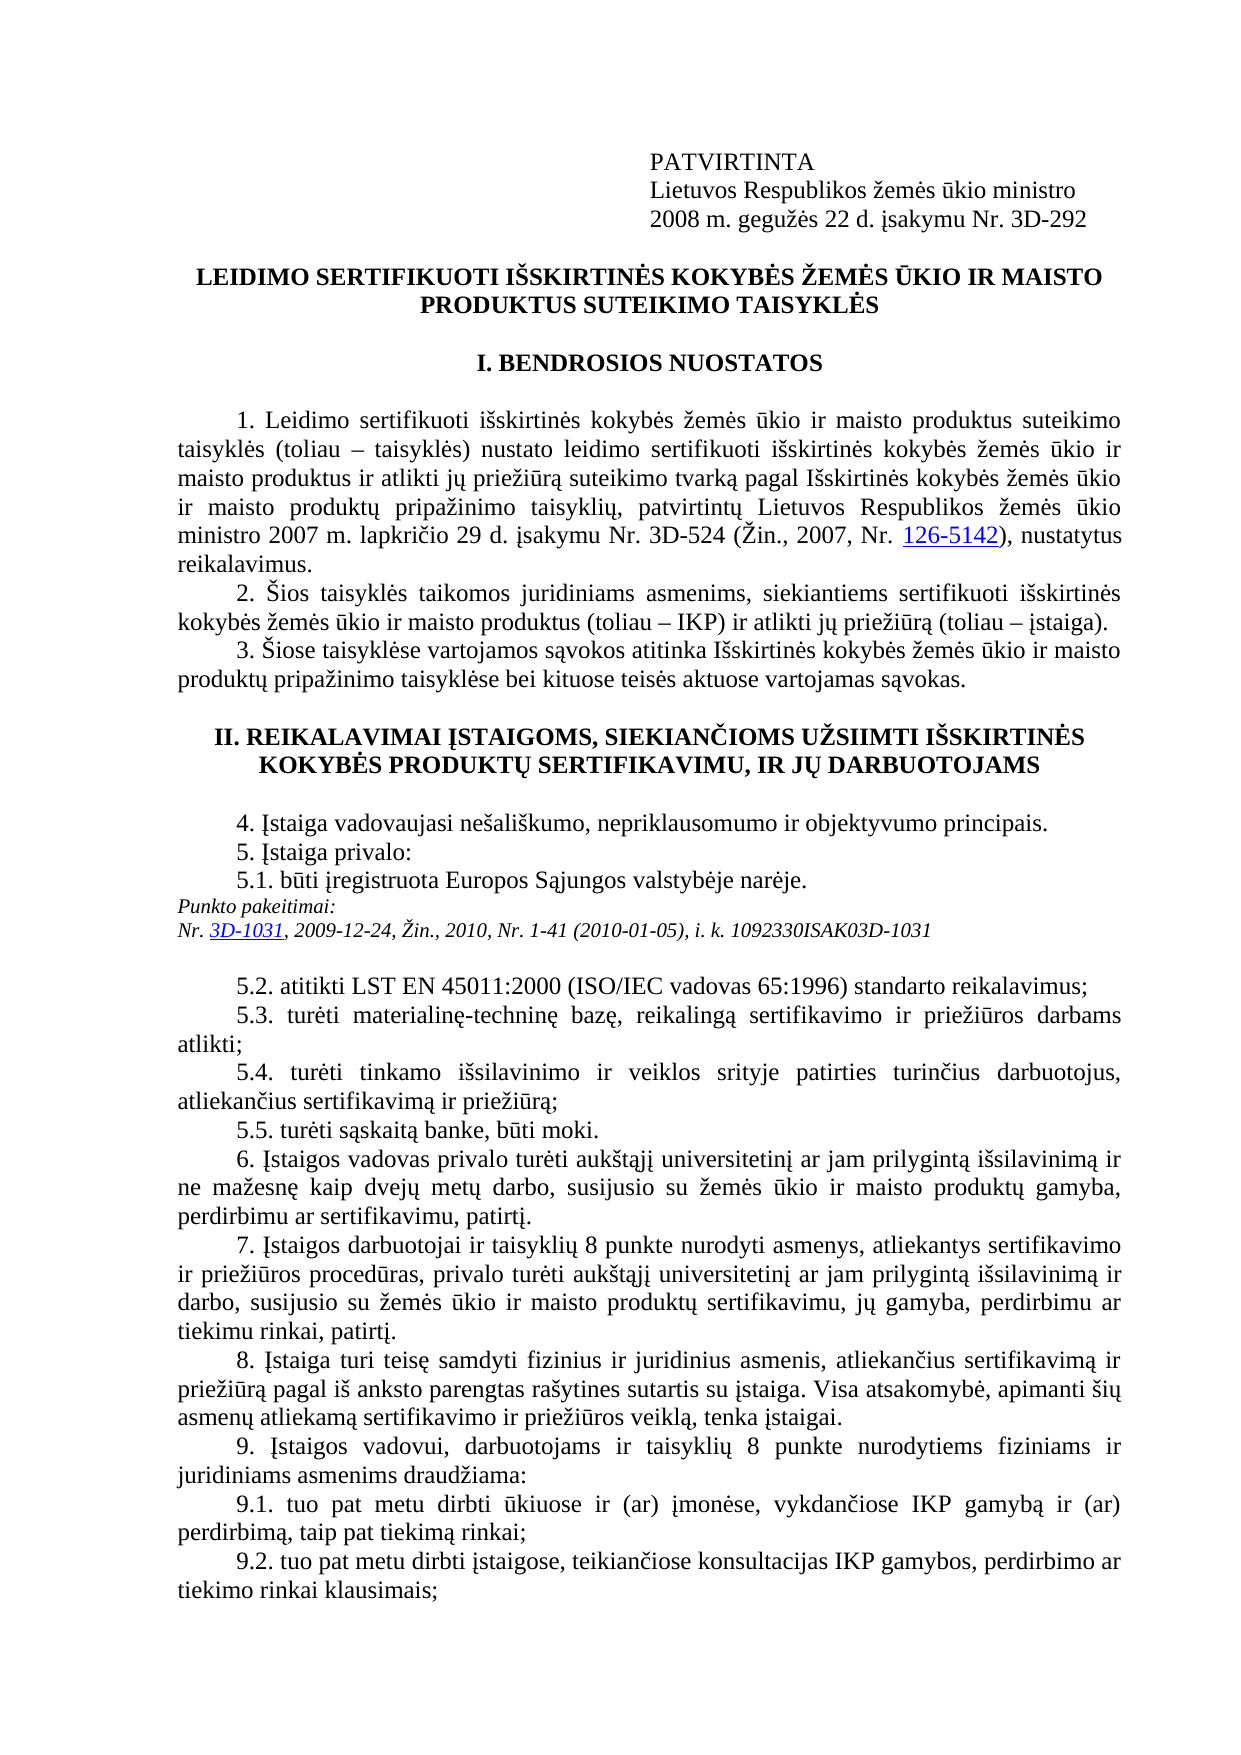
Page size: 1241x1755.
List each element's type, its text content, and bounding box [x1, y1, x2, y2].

text 7. Įstaigos darbuotojai ir taisyklių 8 punkte nurodyti asmenys, atliekantys sertifikavimo ir priežiūros procedūras, privalo turėti aukštąjį universitetinį ar jam prilygintą išsilavinimą ir darbo, susijusio su žemės ūkio ir maisto produktų sertifikavimu, jų gamyba, perdirbimu ar tiekimu rinkai, patirtį. [177, 1230, 1122, 1345]
text 9.1. tuo pat metu dirbti ūkiuose ir (ar) įmonėse, vykdančiose IKP gamybą ir (ar) perdirbimą, taip pat tiekimą rinkai; [177, 1489, 1122, 1546]
text PATVIRTINTA [649, 147, 1122, 176]
text 5.4. turėti tinkamo išsilavinimo ir veiklos srityje patirties turinčius darbuotojus, atliekančius sertifikavimą ir priežiūrą; [177, 1057, 1122, 1115]
text II. REIKALAVIMAI ĮSTAIGOMS, SIEKIANČIOMS UŽSIIMTI IŠSKIRTINĖS KOKYBĖS PRODUKTŲ SERTIFIKAVIMU, IR JŲ DARBUOTOJAMS [177, 722, 1122, 779]
text 8. Įstaiga turi teisę samdyti fizinius ir juridinius asmenis, atliekančius sertifikavimą ir priežiūrą pagal iš anksto parengtas rašytines sutartis su įstaiga. Visa atsakomybė, apimanti šių asmenų atliekamą sertifikavimo ir priežiūros veiklą, tenka įstaigai. [177, 1345, 1122, 1431]
text 5. Įstaiga privalo: [177, 837, 1122, 866]
text 5.1. būti įregistruota Europos Sąjungos valstybėje narėje. [177, 866, 1122, 894]
text 3. Šiose taisyklėse vartojamos sąvokos atitinka Išskirtinės kokybės žemės ūkio ir maisto produktų pripažinimo taisyklėse bei kituose teisės aktuose vartojamas sąvokas. [177, 636, 1122, 693]
text Punkto pakeitimai: [177, 894, 1122, 918]
text 2. Šios taisyklės taikomos juridiniams asmenims, siekiantiems sertifikuoti išskirtinės kokybės žemės ūkio ir maisto produktus (toliau – IKP) ir atlikti jų priežiūrą (toliau – įstaiga). [177, 578, 1122, 636]
text 9. Įstaigos vadovui, darbuotojams ir taisyklių 8 punkte nurodytiems fiziniams ir juridiniams asmenims draudžiama: [177, 1431, 1122, 1489]
text 5.5. turėti sąskaitą banke, būti moki. [177, 1115, 1122, 1144]
text Nr. 3D-1031, 2009-12-24, Žin., 2010, Nr. 1-41 (2010-01-05), i. k. 1092330ISAK03D-1031 [177, 918, 1122, 942]
text 9.2. tuo pat metu dirbti įstaigose, teikiančiose konsultacijas IKP gamybos, perdirbimo ar tiekimo rinkai klausimais; [177, 1546, 1122, 1604]
text 6. Įstaigos vadovas privalo turėti aukštąjį universitetinį ar jam prilygintą išsilavinimą ir ne mažesnę kaip dvejų metų darbo, susijusio su žemės ūkio ir maisto produktų gamyba, perdirbimu ar sertifikavimu, patirtį. [177, 1144, 1122, 1230]
text 5.3. turėti materialinę-techninę bazę, reikalingą sertifikavimo ir priežiūros darbams atlikti; [177, 1000, 1122, 1057]
text Lietuvos Respublikos žemės ūkio ministro 2008 m. gegužės 22 d. įsakymu Nr. 3D-292 [649, 176, 1122, 233]
text LEIDIMO SERTIFIKUOTI IŠSKIRTINĖS KOKYBĖS ŽEMĖS ŪKIO IR MAISTO PRODUKTUS SUTEIKIMO TAISYKLĖS [177, 262, 1122, 319]
text 1. Leidimo sertifikuoti išskirtinės kokybės žemės ūkio ir maisto produktus suteikimo taisyklės (toliau – taisyklės) nustato leidimo sertifikuoti išskirtinės kokybės žemės ūkio ir maisto produktus ir atlikti jų priežiūrą suteikimo tvarką pagal Išskirtinės kokybės žemės ūkio ir maisto produktų pripažinimo taisyklių, patvirtintų Lietuvos Respublikos žemės ūkio ministro 2007 m. lapkričio 29 d. įsakymu Nr. 3D-524 (Žin., 2007, Nr. 126-5142), nustatytus reikalavimus. [177, 406, 1122, 578]
text 4. Įstaiga vadovaujasi nešališkumo, nepriklausomumo ir objektyvumo principais. [177, 808, 1122, 837]
text I. BENDROSIOS NUOSTATOS [177, 348, 1122, 377]
text 5.2. atitikti LST EN 45011:2000 (ISO/IEC vadovas 65:1996) standarto reikalavimus; [177, 971, 1122, 1000]
